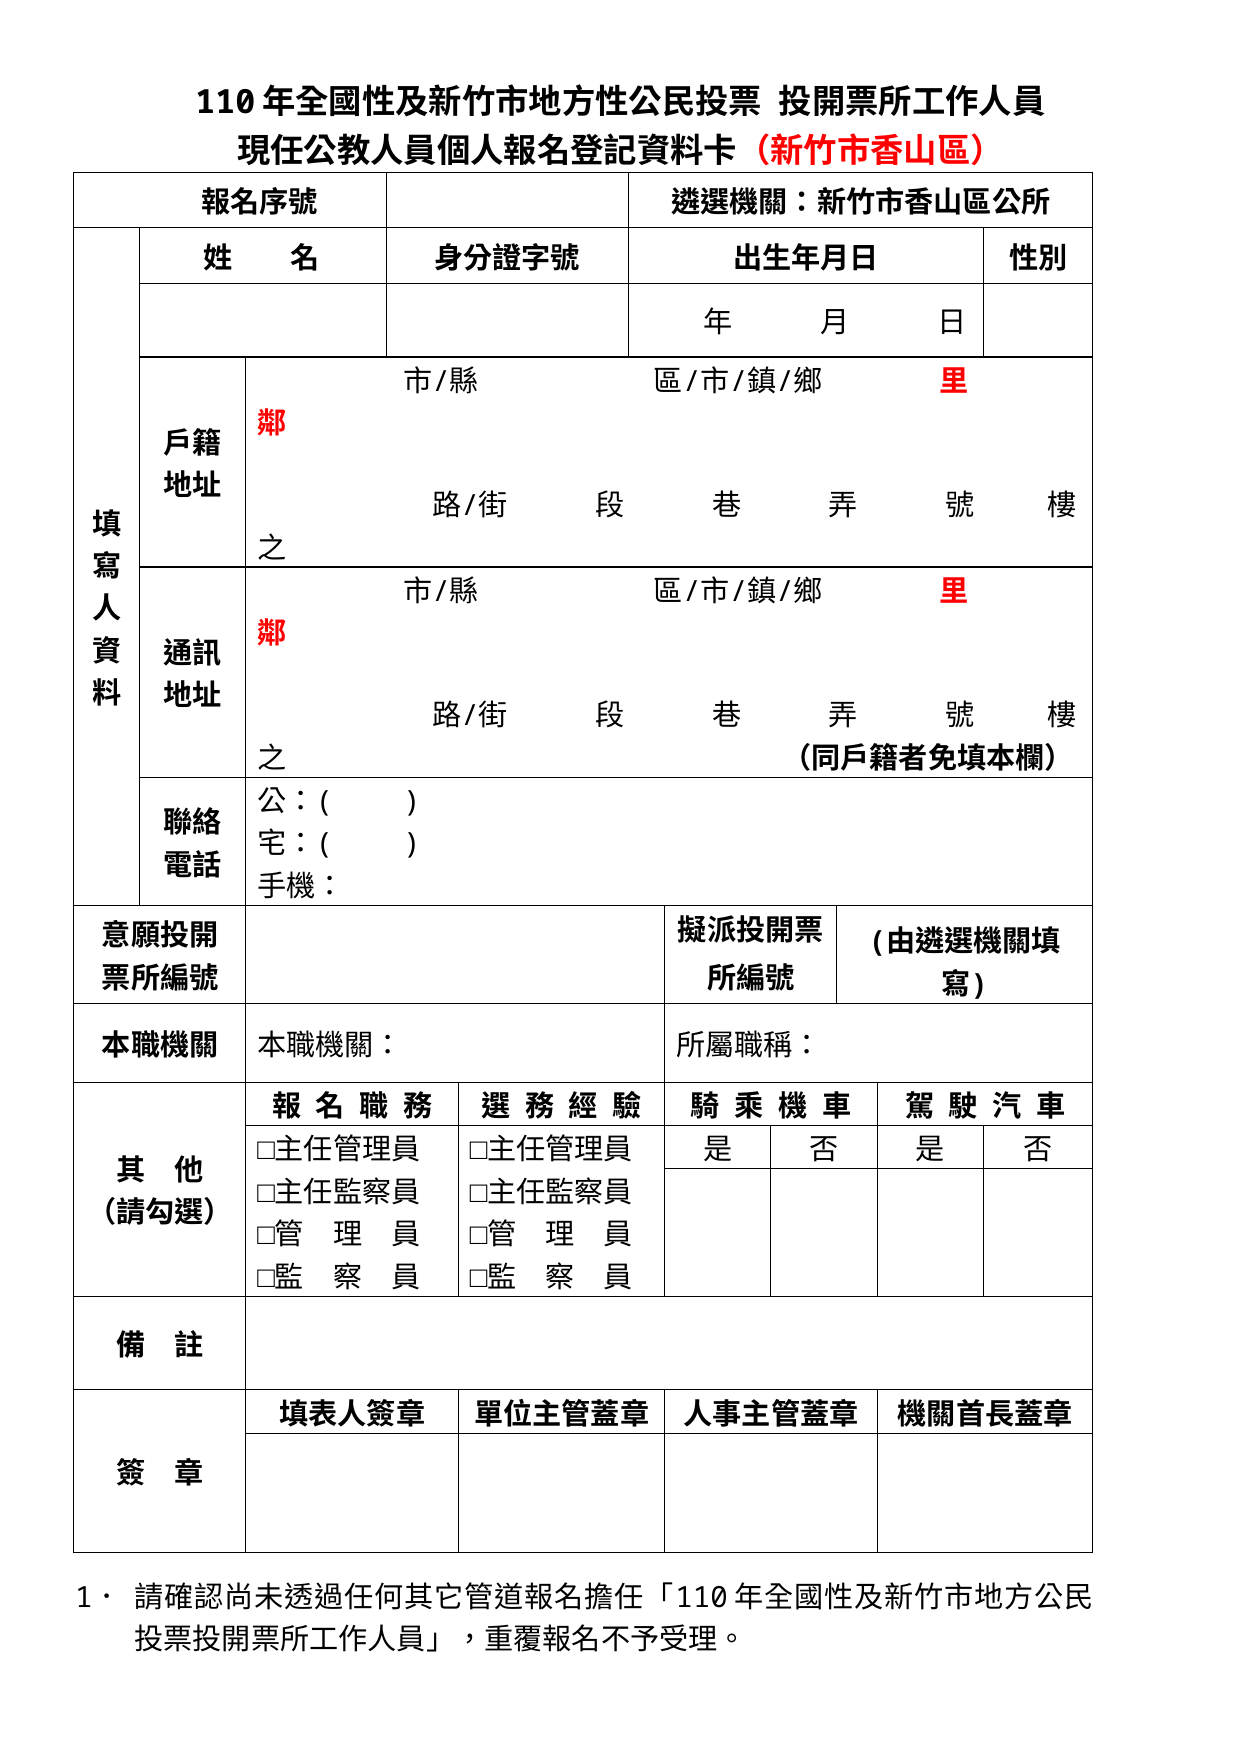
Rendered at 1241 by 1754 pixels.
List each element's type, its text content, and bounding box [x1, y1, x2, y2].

table_cell 戶籍 地址 [140, 358, 245, 566]
table_header 遴選機關：新竹市香山區公所 [629, 173, 1092, 227]
table_cell [878, 1169, 983, 1296]
table_cell 備 註 [74, 1297, 245, 1389]
table_cell (由遴選機關填寫) [837, 906, 1092, 1003]
table_cell 報 名 職 務 [246, 1083, 458, 1125]
table_cell 本職機關 [74, 1004, 245, 1082]
table_cell [984, 284, 1092, 356]
table_cell 所屬職稱： [665, 1004, 1092, 1082]
table_cell 本職機關： [246, 1004, 664, 1082]
table_cell [771, 1169, 877, 1296]
table_cell 通訊地址 [140, 568, 245, 777]
table_cell 聯絡 電話 [140, 778, 245, 905]
table_cell 是 [878, 1126, 983, 1168]
text 110年全國性及新竹市地方性公民投票 投開票所工作人員 [75, 75, 1165, 123]
list 請確認尚未透過任何其它管道報名擔任「110年全國性及新竹市地方公民投票投開票所工作人員」，重覆報名不予受理。 [75, 1573, 1094, 1658]
table_cell 否 [984, 1126, 1092, 1168]
table_cell 單位主管蓋章 [459, 1390, 664, 1432]
table_cell 公：( ) 宅：( ) 手機： [246, 778, 1092, 905]
table_cell [246, 1434, 458, 1552]
table_cell 機關首長蓋章 [878, 1390, 1092, 1432]
table_cell [246, 906, 664, 1003]
table_cell [665, 1434, 877, 1552]
table_cell 性別 [984, 228, 1092, 283]
table_cell 擬派投開票所編號 [665, 906, 836, 1003]
table_header 報名序號 [74, 173, 386, 227]
table_cell [459, 1434, 664, 1552]
text 現任公教人員個人報名登記資料卡（新竹市香山區） [75, 123, 1165, 172]
table_cell 意願投開 票所編號 [74, 906, 245, 1003]
table_cell 填表人簽章 [246, 1390, 458, 1432]
table_cell □主任管理員 □主任監察員 □管 理 員 □監 察 員 [459, 1126, 664, 1296]
table_cell [387, 284, 628, 356]
table_cell [665, 1169, 770, 1296]
table_cell 騎 乘 機 車 [665, 1083, 877, 1125]
table_cell 出生年月日 [629, 228, 983, 283]
table_cell □主任管理員 □主任監察員 □管 理 員 □監 察 員 [246, 1126, 458, 1296]
table_cell 市/縣 區/市/鎮/鄉 里 鄰 路/街 段 巷 弄 號 樓之 [246, 358, 1092, 566]
table_cell 姓 名 [140, 228, 386, 283]
table_cell 市/縣 區/市/鎮/鄉 里 鄰 路/街 段 巷 弄 號 樓之 （同戶籍者免填本欄） [246, 568, 1092, 777]
table_cell 駕 駛 汽 車 [878, 1083, 1092, 1125]
table_cell [140, 284, 386, 356]
table_cell 填 寫 人 資 料 [74, 228, 139, 905]
table_cell 其 他 （請勾選） [74, 1083, 245, 1296]
table_cell 是 [665, 1126, 770, 1168]
table_cell [984, 1169, 1092, 1296]
table_cell 簽 章 [74, 1390, 245, 1552]
table_cell [246, 1297, 1092, 1389]
table_cell 否 [771, 1126, 877, 1168]
table_cell [878, 1434, 1092, 1552]
table_header [387, 173, 628, 227]
table_cell 年 月 日 [629, 284, 983, 356]
table_cell 人事主管蓋章 [665, 1390, 877, 1432]
table_cell 身分證字號 [387, 228, 628, 283]
table_cell 選 務 經 驗 [459, 1083, 664, 1125]
